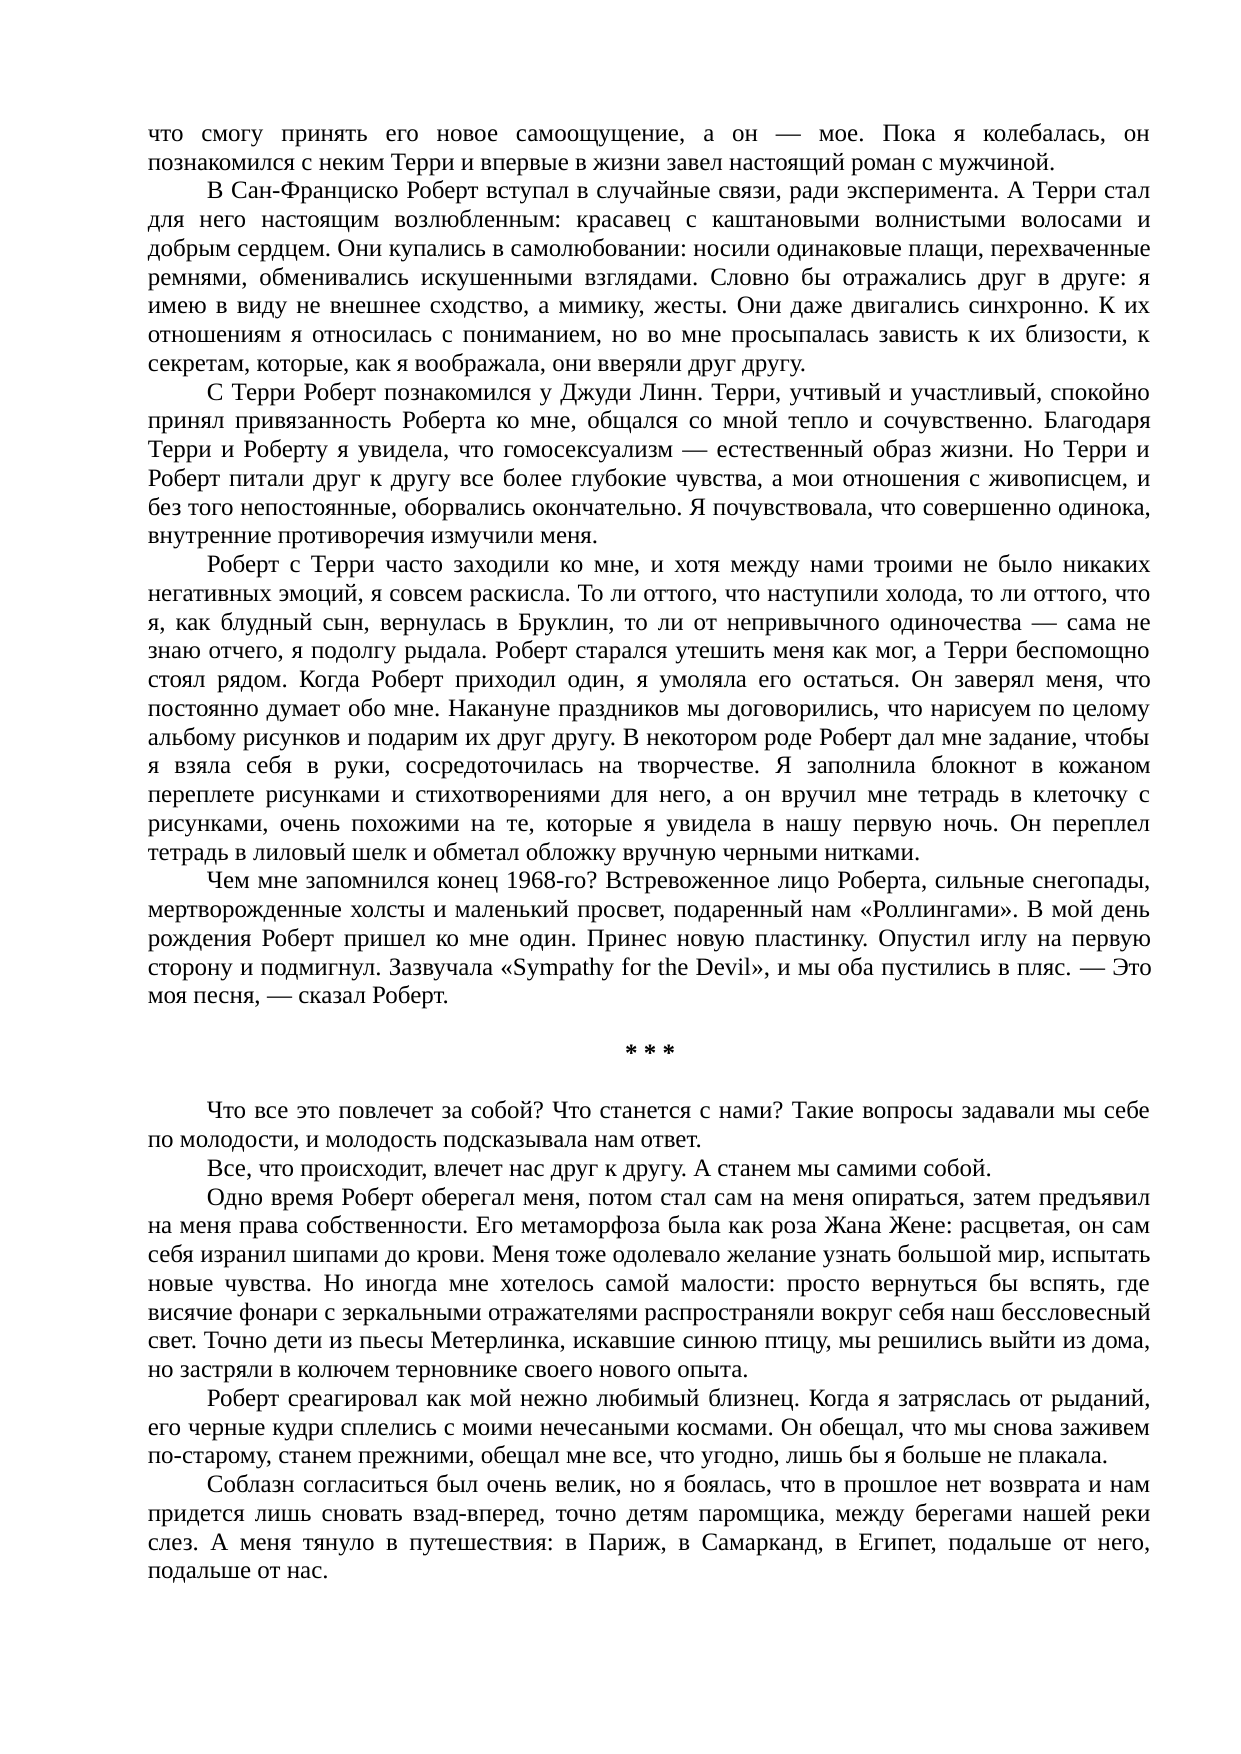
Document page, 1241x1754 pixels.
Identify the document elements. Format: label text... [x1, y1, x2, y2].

text что смогу принять его новое самоощущение, а он — мое. Пока я колебалась, он познакомился с неким Терри и впервые в жизни завел настоящий роман с мужчиной. [148, 118, 1152, 176]
text Соблазн согласиться был очень велик, но я боялась, что в прошлое нет возврата и нам придется лишь сновать взад-вперед, точно детям паромщика, между берегами нашей реки слез. А меня тянуло в путешествия: в Париж, в Самарканд, в Египет, подальше от него, подальше от нас. [148, 1469, 1152, 1584]
text Одно время Роберт оберегал меня, потом стал сам на меня опираться, затем предъявил на меня права собственности. Его метаморфоза была как роза Жана Жене: расцветая, он сам себя изранил шипами до крови. Меня тоже одолевало желание узнать большой мир, испытать новые чувства. Но иногда мне хотелось самой малости: просто вернуться бы вспять, где висячие фонари с зеркальными отражателями распространяли вокруг себя наш бессловесный свет. Точно дети из пьесы Метерлинка, искавшие синюю птицу, мы решились выйти из дома, но застряли в колючем терновнике своего нового опыта. [148, 1182, 1152, 1383]
text Роберт с Терри часто заходили ко мне, и хотя между нами троими не было никаких негативных эмоций, я совсем раскисла. То ли оттого, что наступили холода, то ли оттого, что я, как блудный сын, вернулась в Бруклин, то ли от непривычного одиночества — сама не знаю отчего, я подолгу рыдала. Роберт старался утешить меня как мог, а Терри беспомощно стоял рядом. Когда Роберт приходил один, я умоляла его остаться. Он заверял меня, что постоянно думает обо мне. Накануне праздников мы договорились, что нарисуем по целому альбому рисунков и подарим их друг другу. В некотором роде Роберт дал мне задание, чтобы я взяла себя в руки, сосредоточилась на творчестве. Я заполнила блокнот в кожаном переплете рисунками и стихотворениями для него, а он вручил мне тетрадь в клеточку с рисунками, очень похожими на те, которые я увидела в нашу первую ночь. Он переплел тетрадь в лиловый шелк и обметал обложку вручную черными нитками. [148, 549, 1152, 866]
text Все, что происходит, влечет нас друг к другу. А станем мы самими собой. [148, 1153, 1152, 1182]
text С Терри Роберт познакомился у Джуди Линн. Терри, учтивый и участливый, спокойно принял привязанность Роберта ко мне, общался со мной тепло и сочувственно. Благодаря Терри и Роберту я увидела, что гомосексуализм — естественный образ жизни. Но Терри и Роберт питали друг к другу все более глубокие чувства, а мои отношения с живописцем, и без того непостоянные, оборвались окончательно. Я почувствовала, что совершенно одинока, внутренние противоречия измучили меня. [148, 377, 1152, 549]
text В Сан-Франциско Роберт вступал в случайные связи, ради эксперимента. А Терри стал для него настоящим возлюбленным: красавец с каштановыми волнистыми волосами и добрым сердцем. Они купались в самолюбовании: носили одинаковые плащи, перехваченные ремнями, обменивались искушенными взглядами. Словно бы отражались друг в друге: я имею в виду не внешнее сходство, а мимику, жесты. Они даже двигались синхронно. К их отношениям я относилась с пониманием, но во мне просыпалась зависть к их близости, к секретам, которые, как я воображала, они вверяли друг другу. [148, 176, 1152, 377]
text Что все это повлечет за собой? Что станется с нами? Такие вопросы задавали мы себе по молодости, и молодость подсказывала нам ответ. [148, 1096, 1152, 1153]
text Роберт среагировал как мой нежно любимый близнец. Когда я затряслась от рыданий, его черные кудри сплелись с моими нечесаными космами. Он обещал, что мы снова заживем по-старому, станем прежними, обещал мне все, что угодно, лишь бы я больше не плакала. [148, 1383, 1152, 1469]
subtitle * * * [148, 1038, 1152, 1067]
text Чем мне запомнился конец 1968-го? Встревоженное лицо Роберта, сильные снегопады, мертворожденные холсты и маленький просвет, подаренный нам «Роллингами». В мой день рождения Роберт пришел ко мне один. Принес новую пластинку. Опустил иглу на первую сторону и подмигнул. Зазвучала «Sympathy for the Devil», и мы оба пустились в пляс. — Это моя песня, — сказал Роберт. [148, 866, 1152, 1009]
